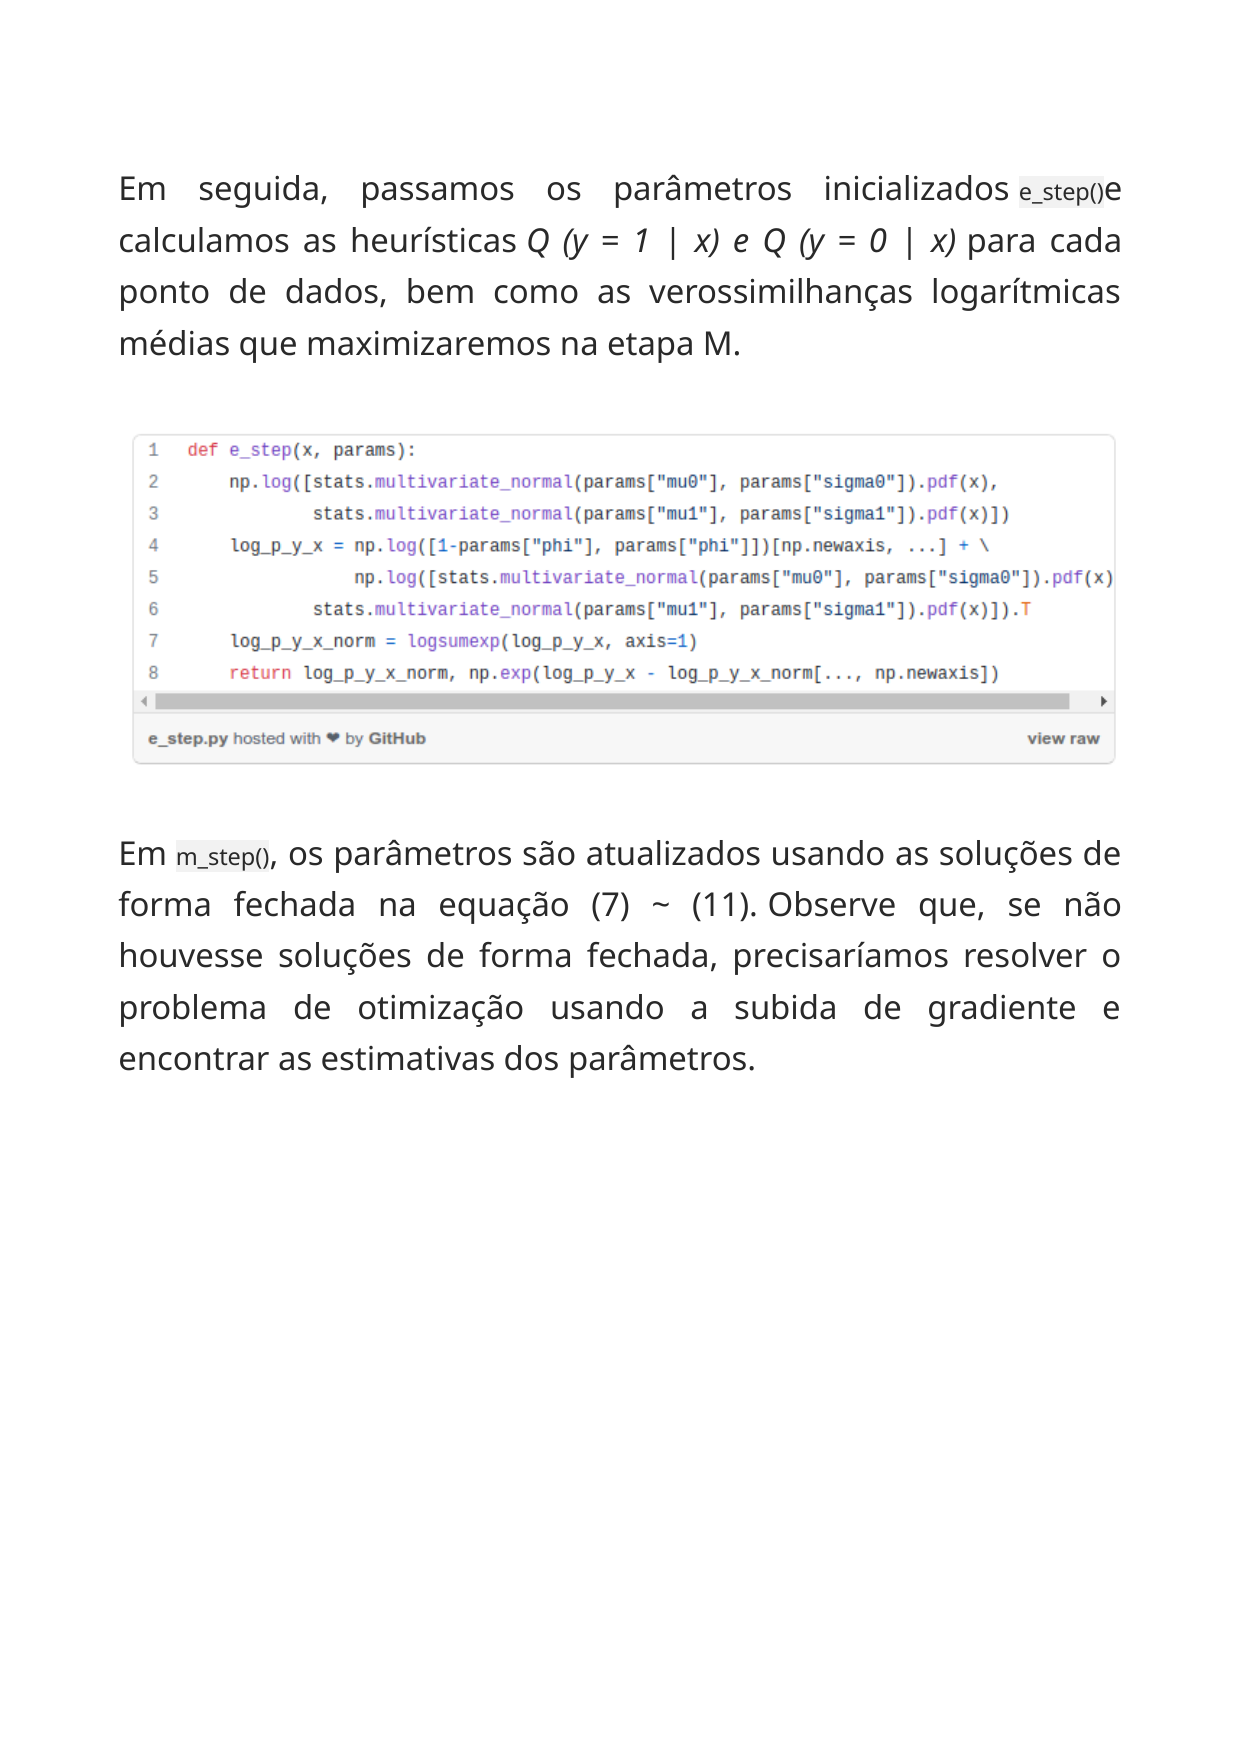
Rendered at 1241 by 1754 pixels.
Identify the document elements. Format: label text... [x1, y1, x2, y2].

picture [121, 414, 1126, 779]
text Em seguida, passamos os parâmetros inicializados e_step()e calculamos as heurísticas Q (y = 1 | x) e Q (y = 0 | x) para cada ponto de dados, bem como as verossimilhanças logarítmicas médias que maximizaremos na etapa M. [118, 166, 1122, 364]
text Em m_step(), os parâmetros são atualizados usando as soluções de forma fechada na equação (7) ~ (11). Observe que, se não houvesse soluções de forma fechada, precisaríamos resolver o problema de otimização usando a subida de gradiente e encontrar as estimativas dos parâmetros. [118, 830, 1122, 1080]
